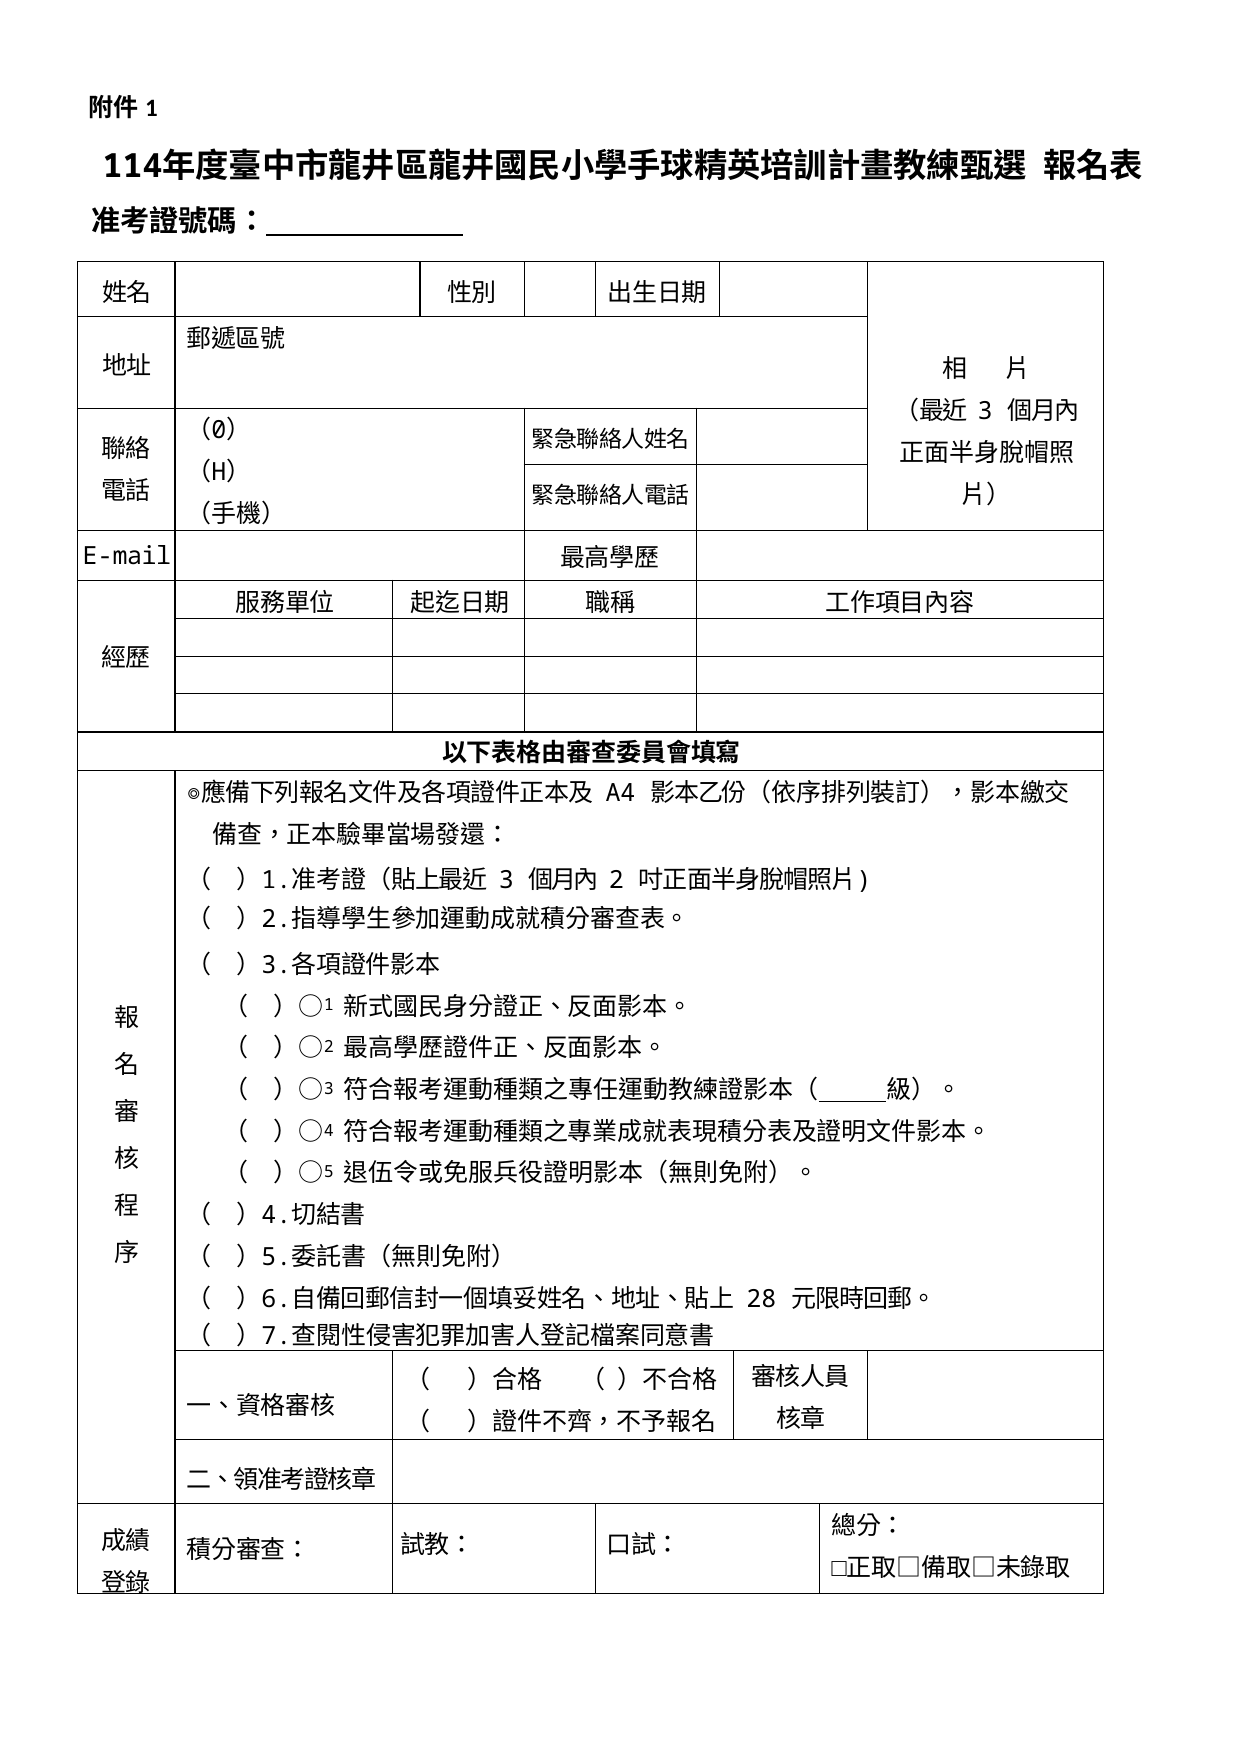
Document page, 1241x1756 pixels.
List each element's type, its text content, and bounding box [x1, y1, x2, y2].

table_cell [697, 657, 1103, 693]
table_header [525, 262, 595, 316]
table_cell [525, 619, 696, 656]
table_cell 服務單位 [176, 581, 392, 618]
table_cell [697, 465, 867, 529]
table_cell [697, 409, 867, 464]
text [1104, 261, 1111, 1593]
table_cell 總分： □正取□備取□未錄取 [820, 1504, 1103, 1593]
subtitle 114年度臺中市龍井區龍井國民小學手球精英培訓計畫教練甄選 報名表 [102, 128, 1167, 189]
table_header [176, 262, 419, 316]
table_cell 成績 登錄 [78, 1504, 174, 1593]
table_cell 口試： [596, 1504, 819, 1593]
table_cell [697, 619, 1103, 656]
table_cell 職稱 [525, 581, 696, 618]
table_cell [176, 531, 524, 579]
table_header 相 片 （最近 3 個月內正面半身脫帽照片） [868, 262, 1103, 529]
table_cell 緊急聯絡人姓名 [525, 409, 696, 464]
table_cell 聯絡電話 [78, 409, 174, 529]
table_cell [525, 694, 696, 731]
table_cell ◎應備下列報名文件及各項證件正本及 A4 影本乙份（依序排列裝訂），影本繳交備查，正本驗畢當場發還： （ ）1.准考證（貼上最近 3 個月內 2 吋正面半身脫帽照片) （ ）2.指導學生參加運動成就積分審查表。 （ ）3.各項證件影本 （ ）○1 新式國民身分證正、反面影本。 （ ）○2 最高學歷證件正、反面影本。 （ ）○3 符合報考運動種類之專任運動教練證影本（ 級）。 （ ）○4 符合報考運動種類之專業成就表現積分表及證明文件影本。 （ ）○5 退伍令或免服兵役證明影本（無則免附）。 （ ）4.切結書 （ ）5.委託書（無則免附） （ ）6.自備回郵信封一個填妥姓名、地址、貼上 28 元限時回郵。 （ ）7.查閱性侵害犯罪加害人登記檔案同意書 [176, 771, 1103, 1350]
table_cell [176, 694, 392, 731]
table_cell [697, 531, 1103, 579]
table_header 姓名 [78, 262, 174, 316]
table_header [720, 262, 867, 316]
table_cell 審核人員核章 [734, 1351, 867, 1439]
table_cell 積分審查： [176, 1504, 392, 1593]
table_cell [176, 657, 392, 693]
table_cell 以下表格由審查委員會填寫 [78, 733, 1103, 770]
table_cell [393, 619, 524, 656]
table_cell 二、領准考證核章 [176, 1440, 392, 1503]
table_cell （0） （H） （手機） [176, 409, 524, 529]
table_cell [393, 1440, 1103, 1503]
table_cell 起迄日期 [393, 581, 524, 618]
table_cell [525, 657, 696, 693]
table_cell [176, 619, 392, 656]
table_cell 緊急聯絡人電話 [525, 465, 696, 529]
table_header 出生日期 [596, 262, 719, 316]
table_cell E-mail [78, 531, 174, 579]
table_cell 郵遞區號 [176, 317, 867, 408]
table_cell [393, 694, 524, 731]
text [71, 261, 77, 1593]
table_header 性別 [421, 262, 524, 316]
table_cell [697, 694, 1103, 731]
table_cell 地址 [78, 317, 174, 408]
table_cell 試教： [393, 1504, 595, 1593]
table_cell 一、資格審核 [176, 1351, 392, 1439]
table_cell 經歷 [78, 581, 174, 731]
table_cell 報名審核程序 [78, 771, 174, 1503]
text 准考證號碼： [91, 189, 1167, 242]
table_cell [393, 657, 524, 693]
table_cell （ ）合格 （ ）不合格 （ ）證件不齊，不予報名 [393, 1351, 733, 1439]
table_cell 工作項目內容 [697, 581, 1103, 618]
table_cell 最高學歷 [525, 531, 696, 579]
table_cell [868, 1351, 1103, 1439]
